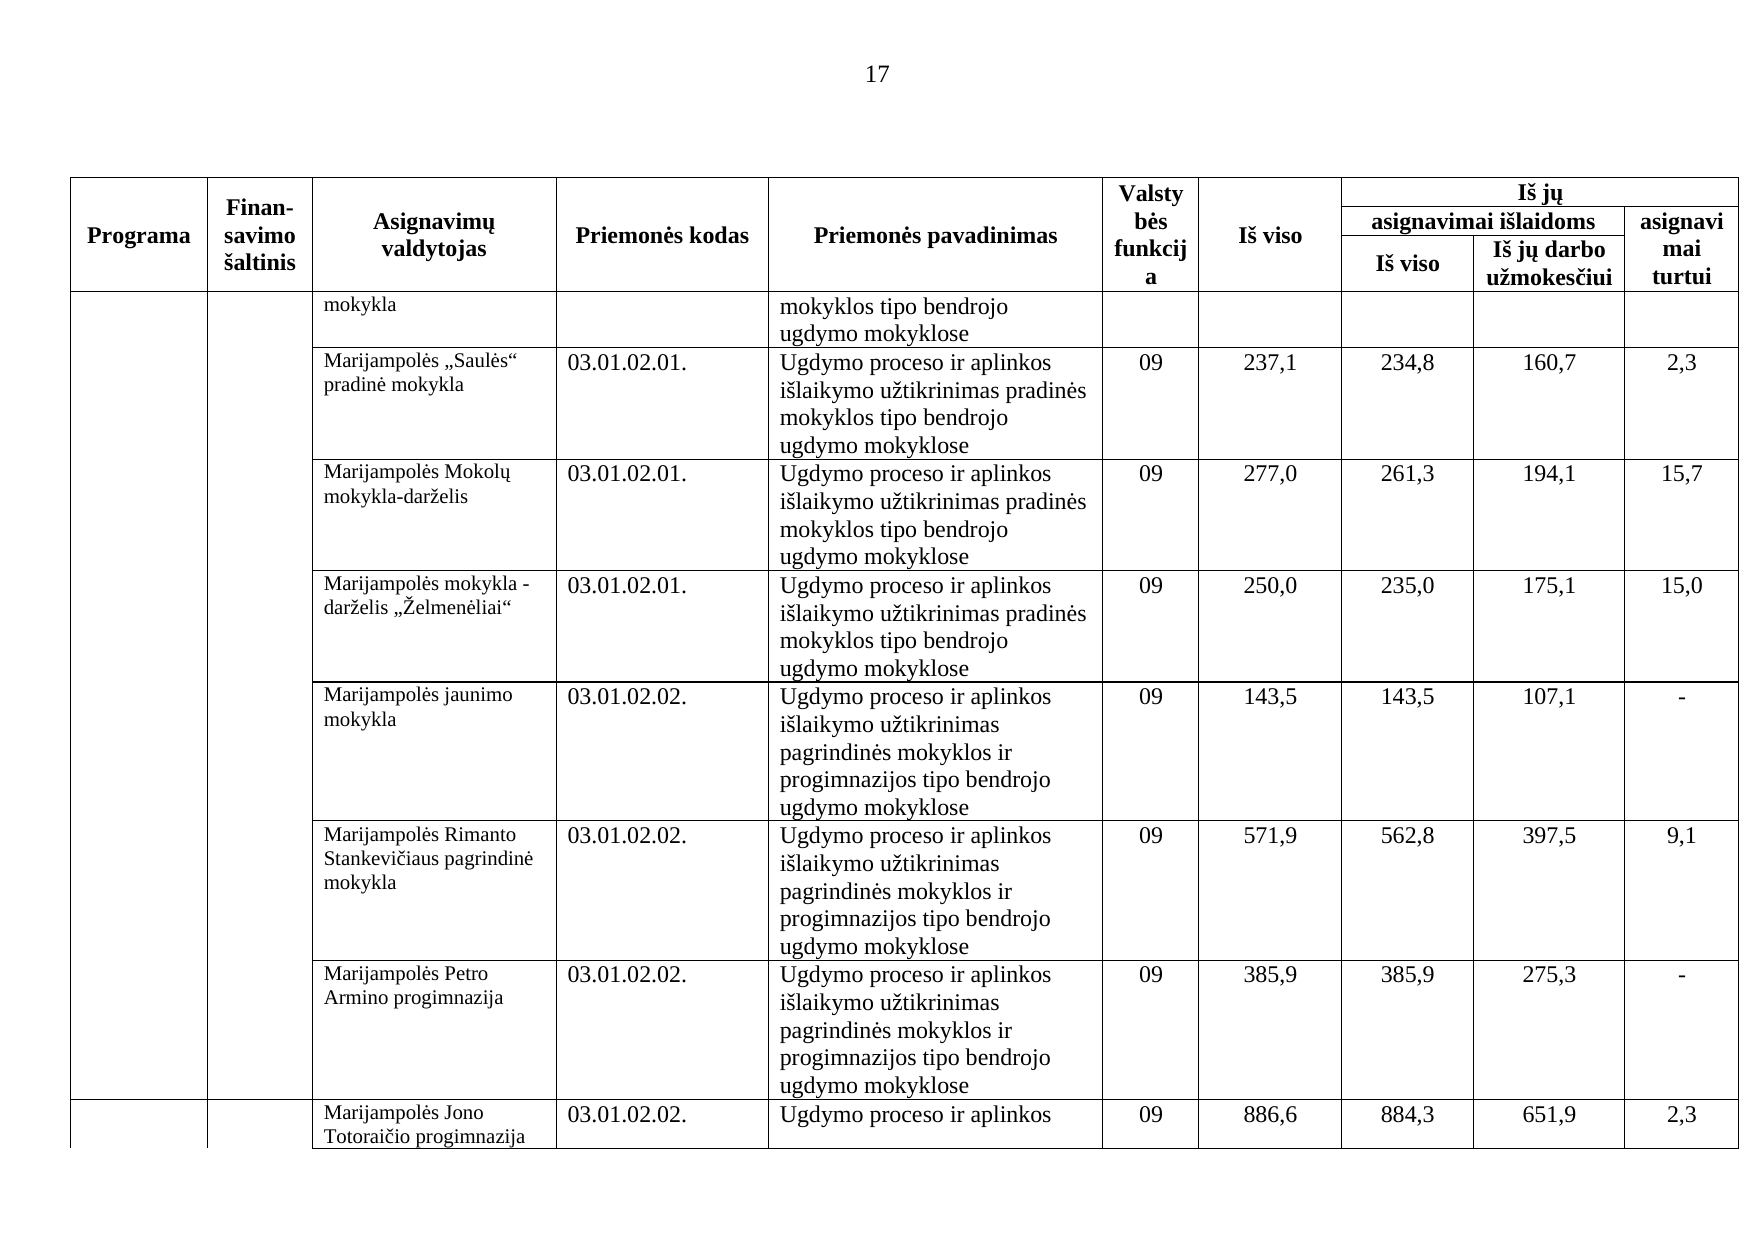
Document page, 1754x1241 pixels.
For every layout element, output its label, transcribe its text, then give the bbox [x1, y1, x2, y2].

table_cell 143,5 [1199, 683, 1341, 820]
table_cell 15,7 [1625, 460, 1738, 570]
table_cell [1474, 292, 1624, 347]
table_cell Marijampolės jaunimo mokykla [313, 683, 556, 820]
table_cell [208, 960, 312, 1098]
table_cell [71, 960, 207, 1098]
table_cell 03.01.02.01. [557, 460, 768, 570]
table_cell Ugdymo proceso ir aplinkos išlaikymo užtikrinimas pagrindinės mokyklos ir progimnazijos tipo bendrojo ugdymo mokyklose [769, 961, 1102, 1098]
table_cell 385,9 [1199, 961, 1341, 1098]
table_cell 234,8 [1342, 348, 1473, 458]
table_cell 194,1 [1474, 460, 1624, 570]
table_cell 09 [1103, 571, 1198, 681]
table_cell [208, 292, 312, 347]
table_cell 107,1 [1474, 683, 1624, 820]
table_cell [208, 820, 312, 959]
table_cell 2,3 [1625, 348, 1738, 458]
table_header Iš jų [1342, 178, 1738, 206]
table_cell 03.01.02.02. [557, 1100, 768, 1148]
table_cell [71, 1100, 207, 1148]
table_cell mokyklos tipo bendrojo ugdymo mokyklose [769, 292, 1102, 347]
table_cell 09 [1103, 821, 1198, 959]
table_cell [208, 459, 312, 570]
table_cell 175,1 [1474, 571, 1624, 681]
table_cell 09 [1103, 348, 1198, 458]
table_cell [71, 347, 207, 458]
table_cell Marijampolės „Saulės“ pradinė mokykla [313, 348, 556, 458]
table_cell 2,3 [1625, 1100, 1738, 1148]
table_cell 884,3 [1342, 1100, 1473, 1148]
table_cell [71, 681, 207, 820]
table_header Valstybės funkcija [1103, 178, 1198, 291]
table_cell asignavimai turtui įsigyti [1625, 207, 1738, 291]
table_cell - [1625, 683, 1738, 820]
table_cell 03.01.02.02. [557, 683, 768, 820]
table_cell [1342, 292, 1473, 347]
table_cell 571,9 [1199, 821, 1341, 959]
table_cell [208, 570, 312, 681]
table_header Priemonės pavadinimas [769, 178, 1102, 291]
table_header Priemonės kodas [557, 178, 768, 291]
table_header Asignavimų valdytojas [313, 178, 556, 291]
table_cell Ugdymo proceso ir aplinkos [769, 1100, 1102, 1148]
table_cell [208, 1100, 312, 1148]
table_cell Marijampolės Rimanto Stankevičiaus pagrindinė mokykla [313, 821, 556, 959]
table_cell 385,9 [1342, 961, 1473, 1098]
table_cell 03.01.02.02. [557, 961, 768, 1098]
table_cell 562,8 [1342, 821, 1473, 959]
table_cell 09 [1103, 683, 1198, 820]
table_cell 886,6 [1199, 1100, 1341, 1148]
table_cell [1199, 292, 1341, 347]
table_cell 09 [1103, 460, 1198, 570]
table_cell [71, 292, 207, 347]
table_cell - [1625, 961, 1738, 1098]
table_cell [208, 347, 312, 458]
table_cell asignavimai išlaidoms [1342, 207, 1624, 234]
table_cell 03.01.02.01. [557, 571, 768, 681]
table_cell [71, 570, 207, 681]
table_cell [208, 681, 312, 820]
table_cell Marijampolės Petro Armino progimnazija [313, 961, 556, 1098]
table_cell 9,1 [1625, 821, 1738, 959]
table_cell Marijampolės Jono Totoraičio progimnazija [313, 1100, 556, 1148]
table_cell [1103, 292, 1198, 347]
table_cell Ugdymo proceso ir aplinkos išlaikymo užtikrinimas pagrindinės mokyklos ir progimnazijos tipo bendrojo ugdymo mokyklose [769, 821, 1102, 959]
table_cell 235,0 [1342, 571, 1473, 681]
table_cell 03.01.02.01. [557, 348, 768, 458]
table_cell [557, 292, 768, 347]
table_cell Marijampolės mokykla -darželis „Želmenėliai“ [313, 571, 556, 681]
table_cell Ugdymo proceso ir aplinkos išlaikymo užtikrinimas pradinės mokyklos tipo bendrojo ugdymo mokyklose [769, 460, 1102, 570]
table_cell 160,7 [1474, 348, 1624, 458]
table_cell 651,9 [1474, 1100, 1624, 1148]
table_cell 09 [1103, 1100, 1198, 1148]
table_cell Ugdymo proceso ir aplinkos išlaikymo užtikrinimas pagrindinės mokyklos ir progimnazijos tipo bendrojo ugdymo mokyklose [769, 683, 1102, 820]
table_cell Ugdymo proceso ir aplinkos išlaikymo užtikrinimas pradinės mokyklos tipo bendrojo ugdymo mokyklose [769, 571, 1102, 681]
table_cell 397,5 [1474, 821, 1624, 959]
table_header Programa [71, 178, 207, 291]
table_cell 15,0 [1625, 571, 1738, 681]
table_cell [71, 459, 207, 570]
table_cell 9,0 [1625, 292, 1738, 347]
table_cell [71, 820, 207, 959]
table_cell 277,0 [1199, 460, 1341, 570]
table_header Iš viso [1199, 178, 1341, 291]
table_cell Marijampolės Mokolų mokykla-darželis [313, 460, 556, 570]
table_cell 09 [1103, 961, 1198, 1098]
table_cell 275,3 [1474, 961, 1624, 1098]
table_cell 261,3 [1342, 460, 1473, 570]
table_cell 237,1 [1199, 348, 1341, 458]
table_cell 250,0 [1199, 571, 1341, 681]
table_cell Ugdymo proceso ir aplinkos išlaikymo užtikrinimas pradinės mokyklos tipo bendrojo ugdymo mokyklose [769, 348, 1102, 458]
table_cell mokykla [313, 292, 556, 347]
table_cell 143,5 [1342, 683, 1473, 820]
table_cell Iš viso [1342, 236, 1473, 291]
table_header Finan-savimo šaltinis [208, 178, 312, 291]
table_cell 03.01.02.02. [557, 821, 768, 959]
table_cell Iš jų darbo užmokesčiui [1474, 236, 1624, 291]
